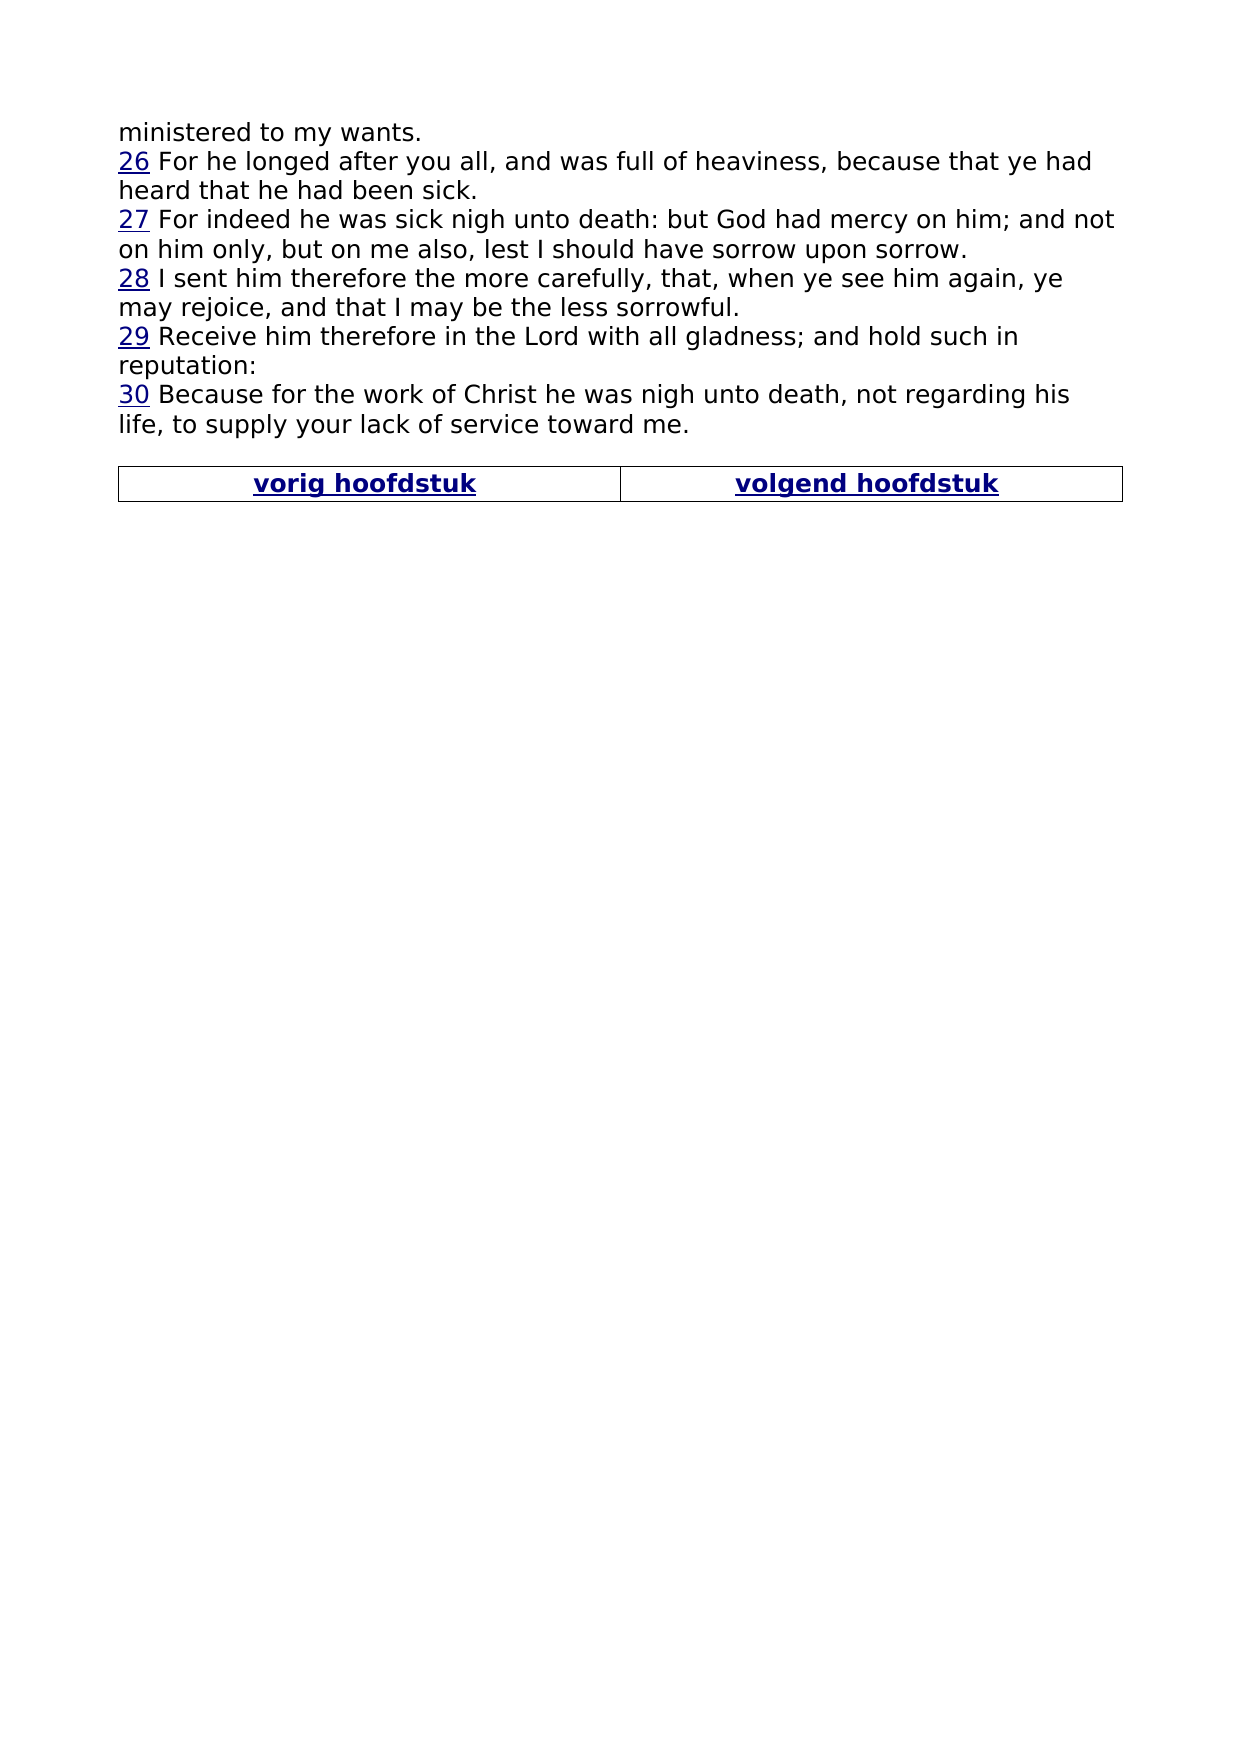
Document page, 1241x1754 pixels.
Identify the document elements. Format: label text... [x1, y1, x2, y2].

table_header volgend hoofdstuk [621, 467, 1122, 501]
table_header vorig hoofdstuk [119, 467, 620, 501]
text ministered to my wants. 26 For he longed after you all, and was full of heaviness, because that ye had heard that he had been sick. 27 For indeed he was sick nigh unto death: but God had mercy on him; and not on him only, but on me also, lest I should have sorrow upon sorrow. 28 I sent him therefore the more carefully, that, when ye see him again, ye may rejoice, and that I may be the less sorrowful. 29 Receive him therefore in the Lord with all gladness; and hold such in reputation: 30 Because for the work of Christ he was nigh unto death, not regarding his life, to supply your lack of service toward me. [118, 118, 1122, 439]
